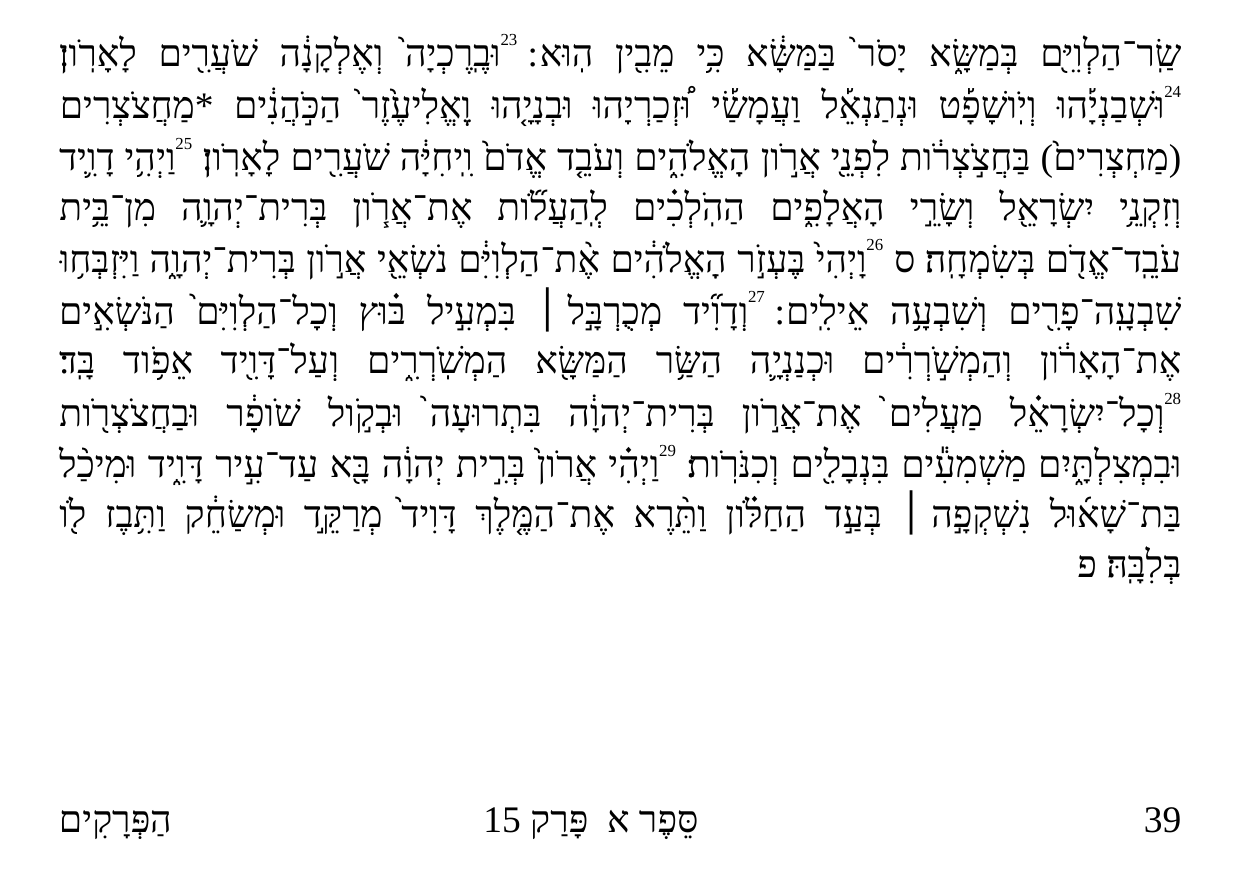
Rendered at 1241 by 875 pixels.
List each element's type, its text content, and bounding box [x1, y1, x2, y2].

text 17וַיַּעֲמִ֣ידוּ הַלְוִיִּ֗ם אֵ֚ת הֵימָ֣ן בֶּן־יֹואֵ֔ל וּמִ֨ן־אֶחָ֔יו אָסָ֖ף בֶּן־בֶּֽרֶכְיָ֑הוּ ס וּמִן־בְּנֵ֤י מְרָרִי֙ אֲחֵיהֶ֔ם אֵיתָ֖ן בֶּן־קֽוּשָׁיָֽהוּ׃ 18וְעִמָּהֶ֖ם אֲחֵיהֶ֣ם הַמִּשְׁנִ֑ים זְכַרְיָ֡הוּ בֵּ֡ן וְיַֽעֲזִיאֵ֡ל וּשְׁמֽ͏ִירָמֹ֡ות וִיחִיאֵ֣ל ׀ וְעֻנִּ֡י אֱלִיאָ֡ב וּבְנָיָ֡הוּ וּמַֽעֲשֵׂיָ֡הוּ וּמַתִּתְיָהוּ֩ וֶאֱלִ֨יפְלֵ֜הוּ וּמִקְנֵיָ֨הוּ וְעֹבֵ֥ד אֱדֹ֛ם וִֽיעִיאֵ֖ל הַשֹּׁעֲרִֽים׃ 19וְהַמְשֹׁ֣רְרִ֔ים הֵימָ֥ן אָסָ֖ף וְאֵיתָ֑ן בִּמְצִלְתַּ֥יִם נְחֹ֖שֶׁת לְהַשְׁמִֽיעַ׃ 20וּזְכַרְיָ֨ה וַעֲזִיאֵ֜ל וּשְׁמִֽירָמֹ֤ות וִֽיחִיאֵל֙ וְעֻנִּ֣י וֽ͏ֶאֱלִיאָ֔ב וּמַעֲשֵׂיָ֖הוּ וּבְנָיָ֑הוּ בִּנְבָלִ֖ים עַל־עֲלָמֹֽות׃ 21וּמַתִּתְיָ֣הוּ וֶאֱלִֽיפְלֵ֗הוּ וּמִקְנֵיָ֙הוּ֙ וְעֹבֵ֣ד אֱדֹ֔ם וִֽיעִיאֵ֖ל וַעֲזַזְיָ֑הוּ בְּכִנֹּרֹ֥ות עַל־הַשְּׁמִינִ֖ית לְנַצֵּֽחַ׃ 22וּכְנַנְיָ֥הוּ שַֽׂר־הַלְוִיִּ֖ם בְּמַשָּׂ֑א יָסֹר֙ בַּמַּשָּׂ֔א כִּ֥י מֵבִ֖ין הֽוּא׃ 23וּבֶֽרֶכְיָה֙ וְאֶלְקָנָ֔ה שֹׁעֲרִ֖ים לָאָרֹֽון׃ 24וּשְׁבַנְיָ֡הוּ וְיֹֽושָׁפָ֡ט וּנְתַנְאֵ֡ל וַעֲמָשַׂ֡י וּ֠זְכַרְיָהוּ וּבְנָיָ֤הוּ וֽ͏ֶאֱלִיעֶ֙זֶר֙ הַכֹּ֣הֲנִ֔ים *מַחֲצֹצְרִים (מַחְצְרִים֙) בַּחֲצֹ֣צְרֹ֔ות לִפְנֵ֖י אֲרֹ֣ון הֽ͏ָאֱלֹהִ֑ים וְעֹבֵ֤ד אֱדֹם֙ וִֽיחִיָּ֔ה שֹׁעֲרִ֖ים לָאָרֹֽון׃ 25וַיְהִ֥י דָוִ֛יד וְזִקְנֵ֥י יִשְׂרָאֵ֖ל וְשָׂרֵ֣י הָאֲלָפִ֑ים הַהֹֽלְכִ֗ים לְֽהַעֲלֹ֞ות אֶת־אֲרֹ֧ון בְּרִית־יְהוָ֛ה מִן־בֵּ֥ית עֹבֵֽד־אֱדֹ֖ם בְּשִׂמְחָֽה׃ ס 26וֽ͏ַיְהִי֙ בֶּעְזֹ֣ר הֽ͏ָאֱלֹהִ֔ים אֶ֨ת־הַלְוִיִּ֔ם נֹשְׂאֵ֖י אֲרֹ֣ון בְּרִית־יְהוָ֑ה וַיִּזְבְּח֥וּ שִׁבְעָֽה־פָרִ֖ים וְשִׁבְעָ֥ה אֵילִֽים׃ 27וְדָוִ֞יד מְכֻרְבָּ֣ל ׀ בִּמְעִ֣יל בּ֗וּץ וְכָל־הַלְוִיִּם֙ הַנֹּשְׂאִ֣ים אֶת־הָאָרֹ֔ון וְהַמְשֹׁ֣רְרִ֔ים וּכְנַנְיָ֛ה הַשַּׂ֥ר הַמַּשָּׂ֖א הַמְשֹֽׁרְרִ֑ים וְעַל־דָּוִ֖יד אֵפֹ֥וד בָּֽד׃ 28וְכָל־יִשְׂרָאֵ֗ל מַעֲלִים֙ אֶת־אֲרֹ֣ון בְּרִית־יְהוָ֔ה בִּתְרוּעָה֙ וּבְקֹ֣ול שֹׁופָ֔ר וּבַחֲצֹצְרֹ֖ות וּבִמְצִלְתָּ֑יִם מַשְׁמִעִ֕ים בִּנְבָלִ֖ים וְכִנֹּרֹֽות׃ 29וַיְהִ֗י אֲרֹון֙ בְּרִ֣ית יְהוָ֔ה בָּ֖א עַד־עִ֣יר דָּוִ֑יד וּמִיכַ֨ל בַּת־שָׁא֜וּל נִשְׁקְפָ֣ה ׀ בְּעַ֣ד הַחַלֹּ֗ון וַתֵּ֨רֶא אֶת־הַמֶּ֤לֶךְ דָּוִיד֙ מְרַקֵּ֣ד וּמְשַׂחֵ֔ק וַתִּ֥בֶז לֹ֖ו בְּלִבָּֽהּ׃ פ [59, 29, 1181, 585]
